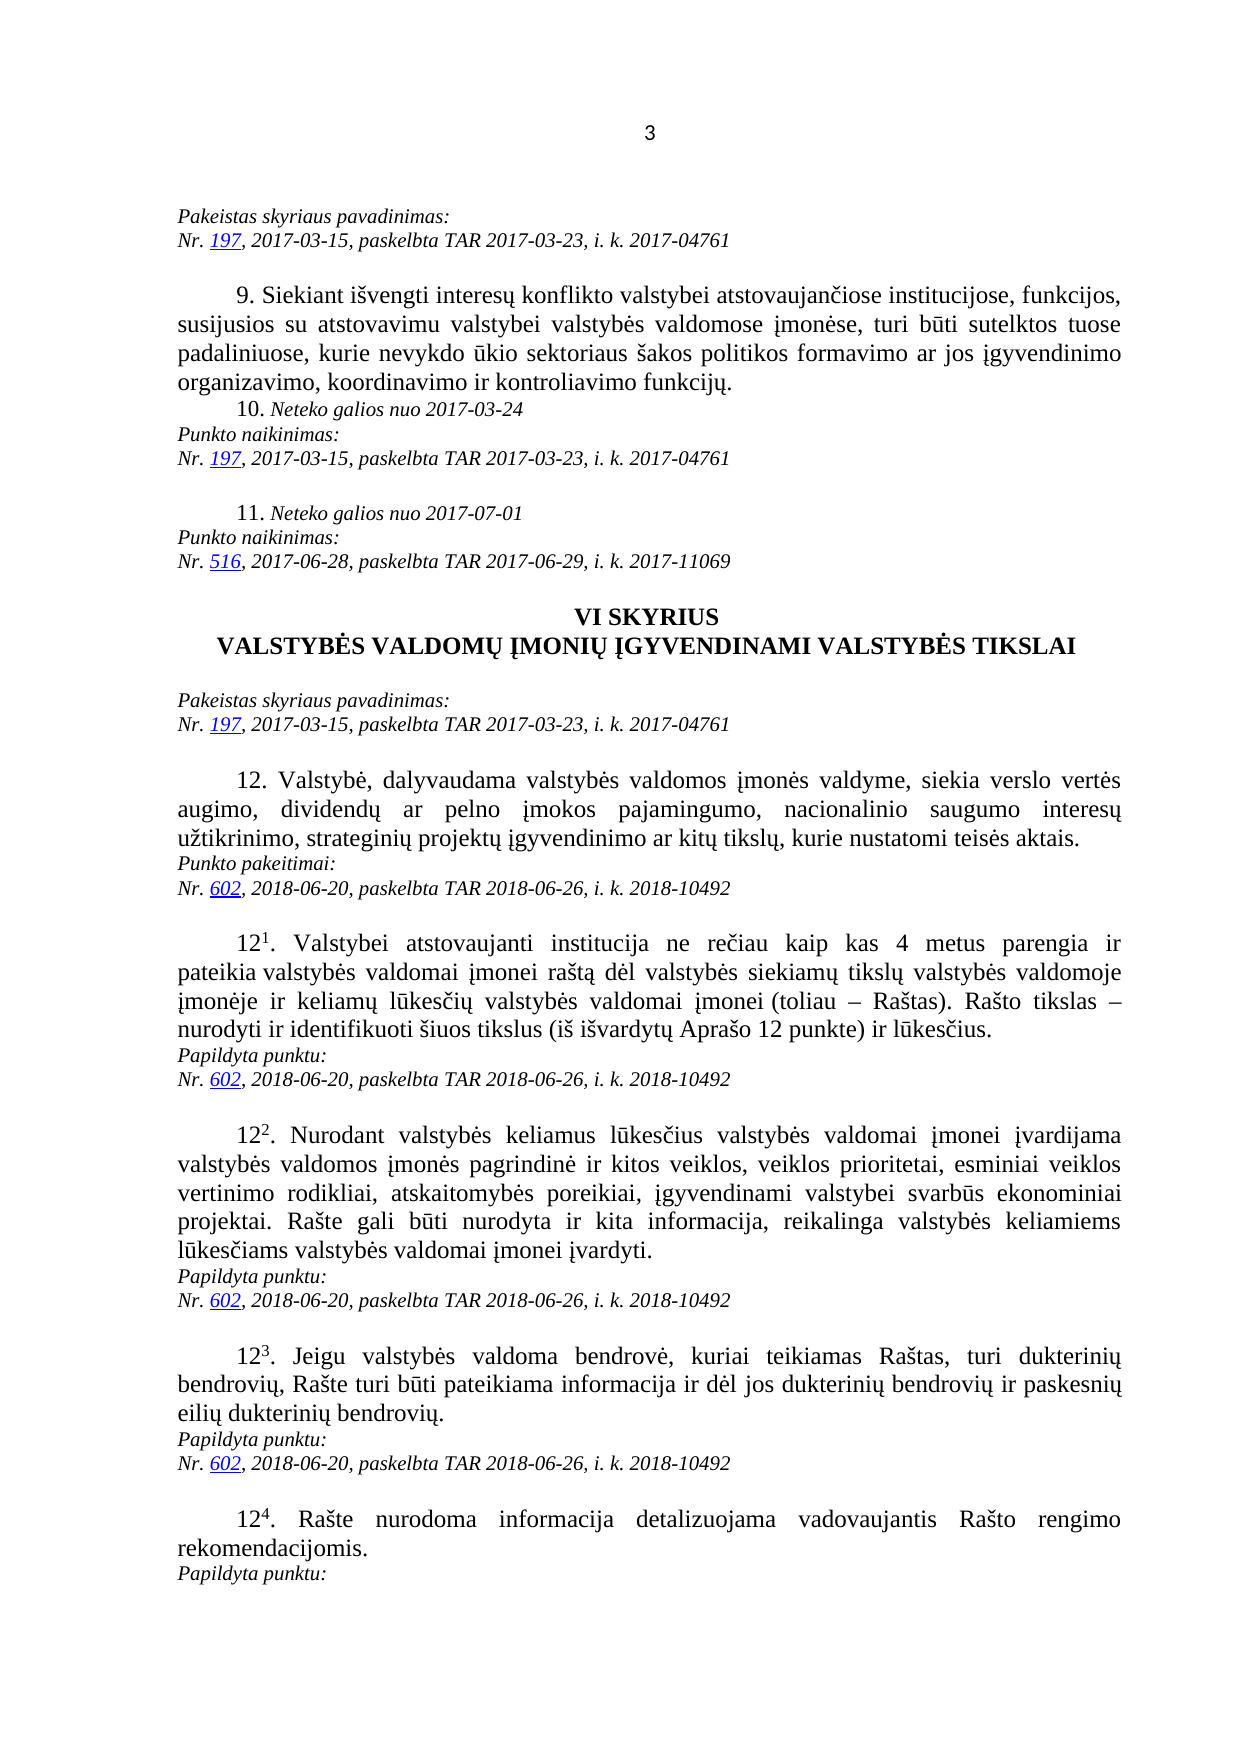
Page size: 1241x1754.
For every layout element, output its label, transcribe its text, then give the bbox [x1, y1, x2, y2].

text Nr. 197, 2017-03-15, paskelbta TAR 2017-03-23, i. k. 2017-04761 [177, 712, 1122, 736]
text 121. Valstybei atstovaujanti institucija ne rečiau kaip kas 4 metus parengia ir pateikia valstybės valdomai įmonei raštą dėl valstybės siekiamų tikslų valstybės valdomoje įmonėje ir keliamų lūkesčių valstybės valdomai įmonei (toliau – Raštas). Rašto tikslas – nurodyti ir identifikuoti šiuos tikslus (iš išvardytų Aprašo 12 punkte) ir lūkesčius. [177, 928, 1122, 1043]
text Papildyta punktu: [177, 1043, 1122, 1067]
text Punkto naikinimas: [177, 525, 1122, 549]
text 11. Neteko galios nuo 2017-07-01 [177, 499, 1122, 525]
text Nr. 602, 2018-06-20, paskelbta TAR 2018-06-26, i. k. 2018-10492 [177, 875, 1122, 899]
text Nr. 197, 2017-03-15, paskelbta TAR 2017-03-23, i. k. 2017-04761 [177, 228, 1122, 252]
text Nr. 602, 2018-06-20, paskelbta TAR 2018-06-26, i. k. 2018-10492 [177, 1451, 1122, 1475]
text Nr. 197, 2017-03-15, paskelbta TAR 2017-03-23, i. k. 2017-04761 [177, 446, 1122, 470]
text 10. Neteko galios nuo 2017-03-24 [177, 396, 1122, 422]
text Punkto naikinimas: [177, 422, 1122, 446]
text Papildyta punktu: [177, 1427, 1122, 1451]
text 124. Rašte nurodoma informacija detalizuojama vadovaujantis Rašto rengimo rekomendacijomis. [177, 1504, 1122, 1561]
text 123. Jeigu valstybės valdoma bendrovė, kuriai teikiamas Raštas, turi dukterinių bendrovių, Rašte turi būti pateikiama informacija ir dėl jos dukterinių bendrovių ir paskesnių eilių dukterinių bendrovių. [177, 1341, 1122, 1427]
text Papildyta punktu: [177, 1264, 1122, 1288]
text Punkto pakeitimai: [177, 851, 1122, 875]
text 9. Siekiant išvengti interesų konflikto valstybei atstovaujančiose institucijose, funkcijos, susijusios su atstovavimu valstybei valstybės valdomose įmonėse, turi būti sutelktos tuose padaliniuose, kurie nevykdo ūkio sektoriaus šakos politikos formavimo ar jos įgyvendinimo organizavimo, koordinavimo ir kontroliavimo funkcijų. [177, 281, 1122, 396]
text Nr. 516, 2017-06-28, paskelbta TAR 2017-06-29, i. k. 2017-11069 [177, 549, 1122, 573]
text Nr. 602, 2018-06-20, paskelbta TAR 2018-06-26, i. k. 2018-10492 [177, 1288, 1122, 1312]
text 122. Nurodant valstybės keliamus lūkesčius valstybės valdomai įmonei įvardijama valstybės valdomos įmonės pagrindinė ir kitos veiklos, veiklos prioritetai, esminiai veiklos vertinimo rodikliai, atskaitomybės poreikiai, įgyvendinami valstybei svarbūs ekonominiai projektai. Rašte gali būti nurodyta ir kita informacija, reikalinga valstybės keliamiems lūkesčiams valstybės valdomai įmonei įvardyti. [177, 1120, 1122, 1264]
text VI SKYRIUS VALSTYBĖS VALDOMŲ ĮMONIŲ ĮGYVENDINAMI VALSTYBĖS TIKSLAI [177, 602, 1122, 659]
text Papildyta punktu: [177, 1561, 1122, 1585]
text 12. Valstybė, dalyvaudama valstybės valdomos įmonės valdyme, siekia verslo vertės augimo, dividendų ar pelno įmokos pajamingumo, nacionalinio saugumo interesų užtikrinimo, strateginių projektų įgyvendinimo ar kitų tikslų, kurie nustatomi teisės aktais. [177, 765, 1122, 851]
text Nr. 602, 2018-06-20, paskelbta TAR 2018-06-26, i. k. 2018-10492 [177, 1067, 1122, 1091]
text Pakeistas skyriaus pavadinimas: [177, 204, 1122, 228]
text Pakeistas skyriaus pavadinimas: [177, 688, 1122, 712]
